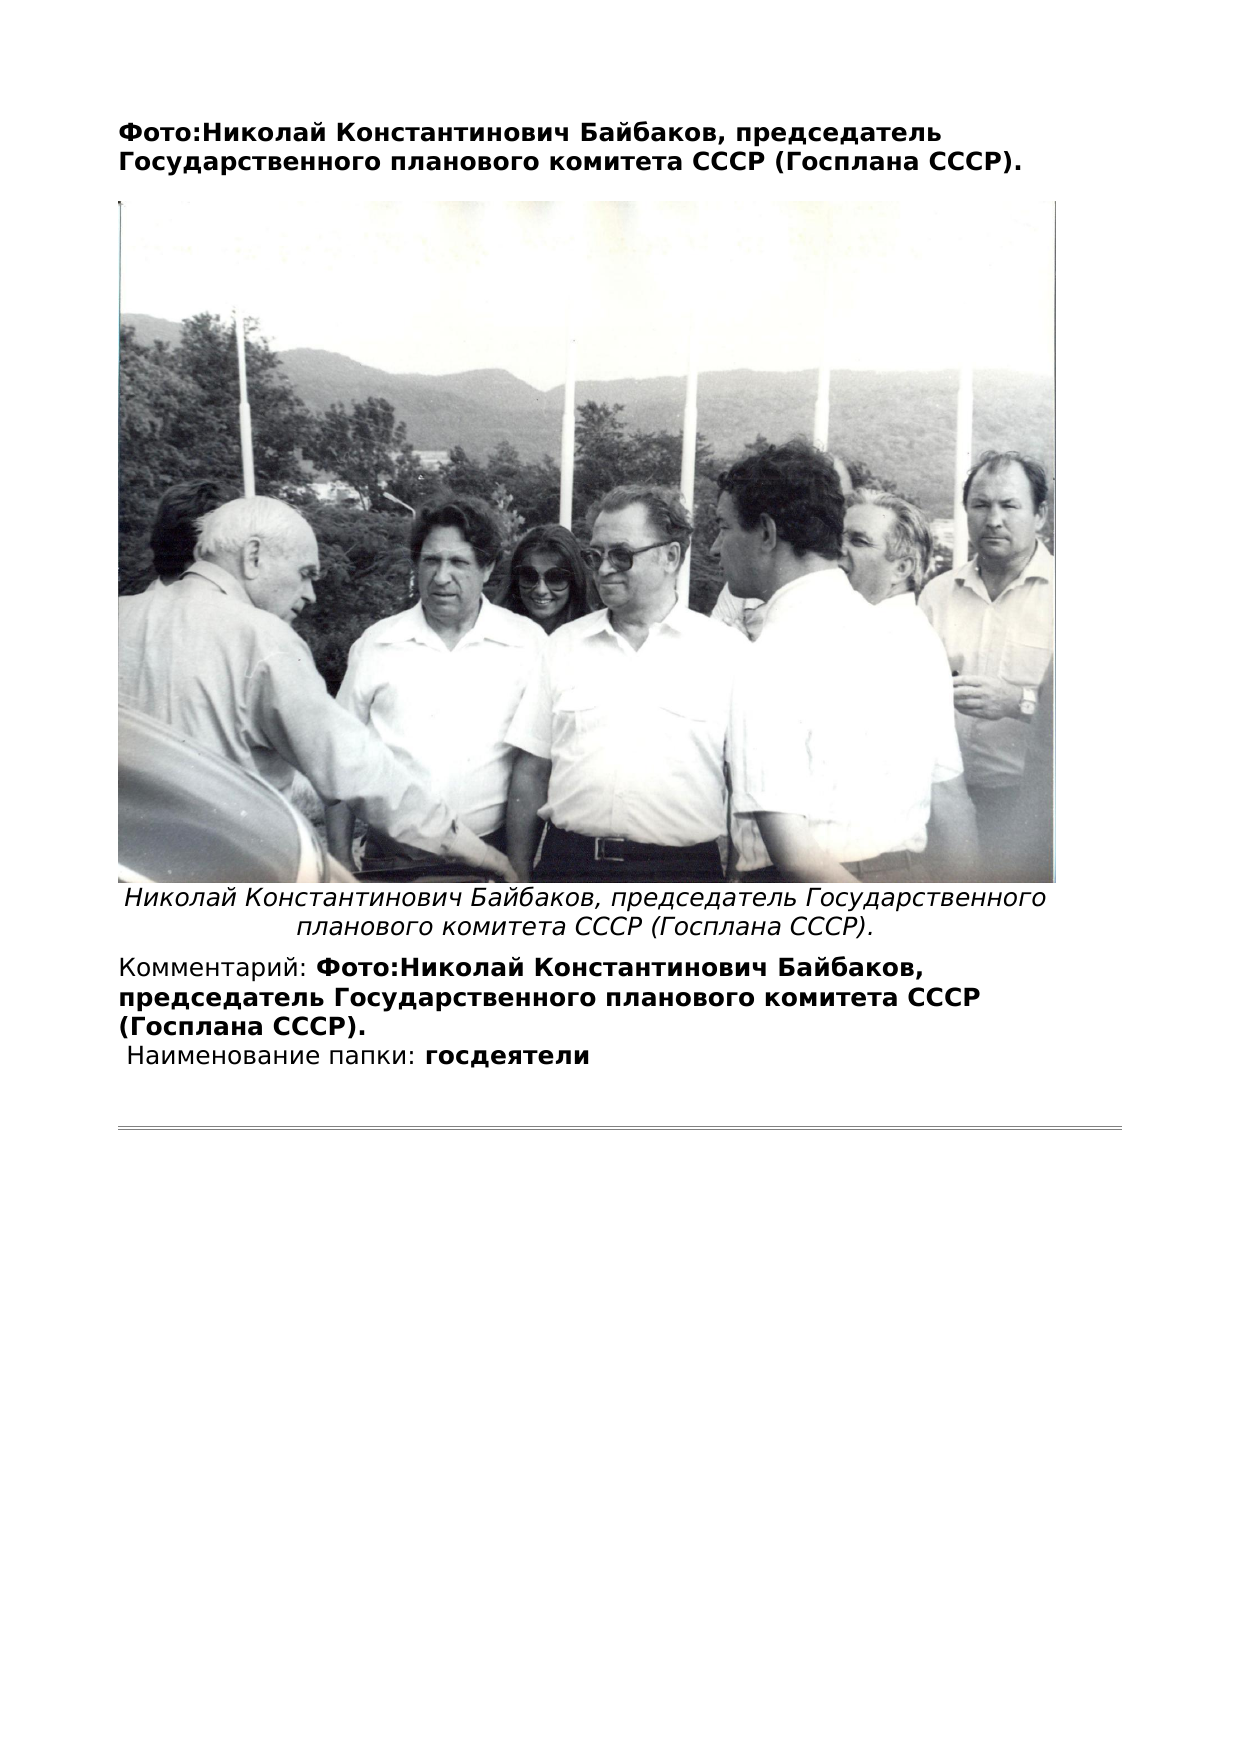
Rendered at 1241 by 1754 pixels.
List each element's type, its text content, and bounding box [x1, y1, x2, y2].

subtitle Фото:Николай Константинович Байбаков, председатель Государственного планового комитета СССР (Госплана СССР). [118, 118, 1122, 176]
text Комментарий: Фото:Николай Константинович Байбаков, председатель Государственного планового комитета СССР (Госплана СССР). Наименование папки: госдеятели [118, 954, 1122, 1099]
picture [118, 201, 1056, 883]
text Николай Константинович Байбаков, председатель Государственного планового комитета СССР (Госплана СССР). [118, 883, 1056, 941]
